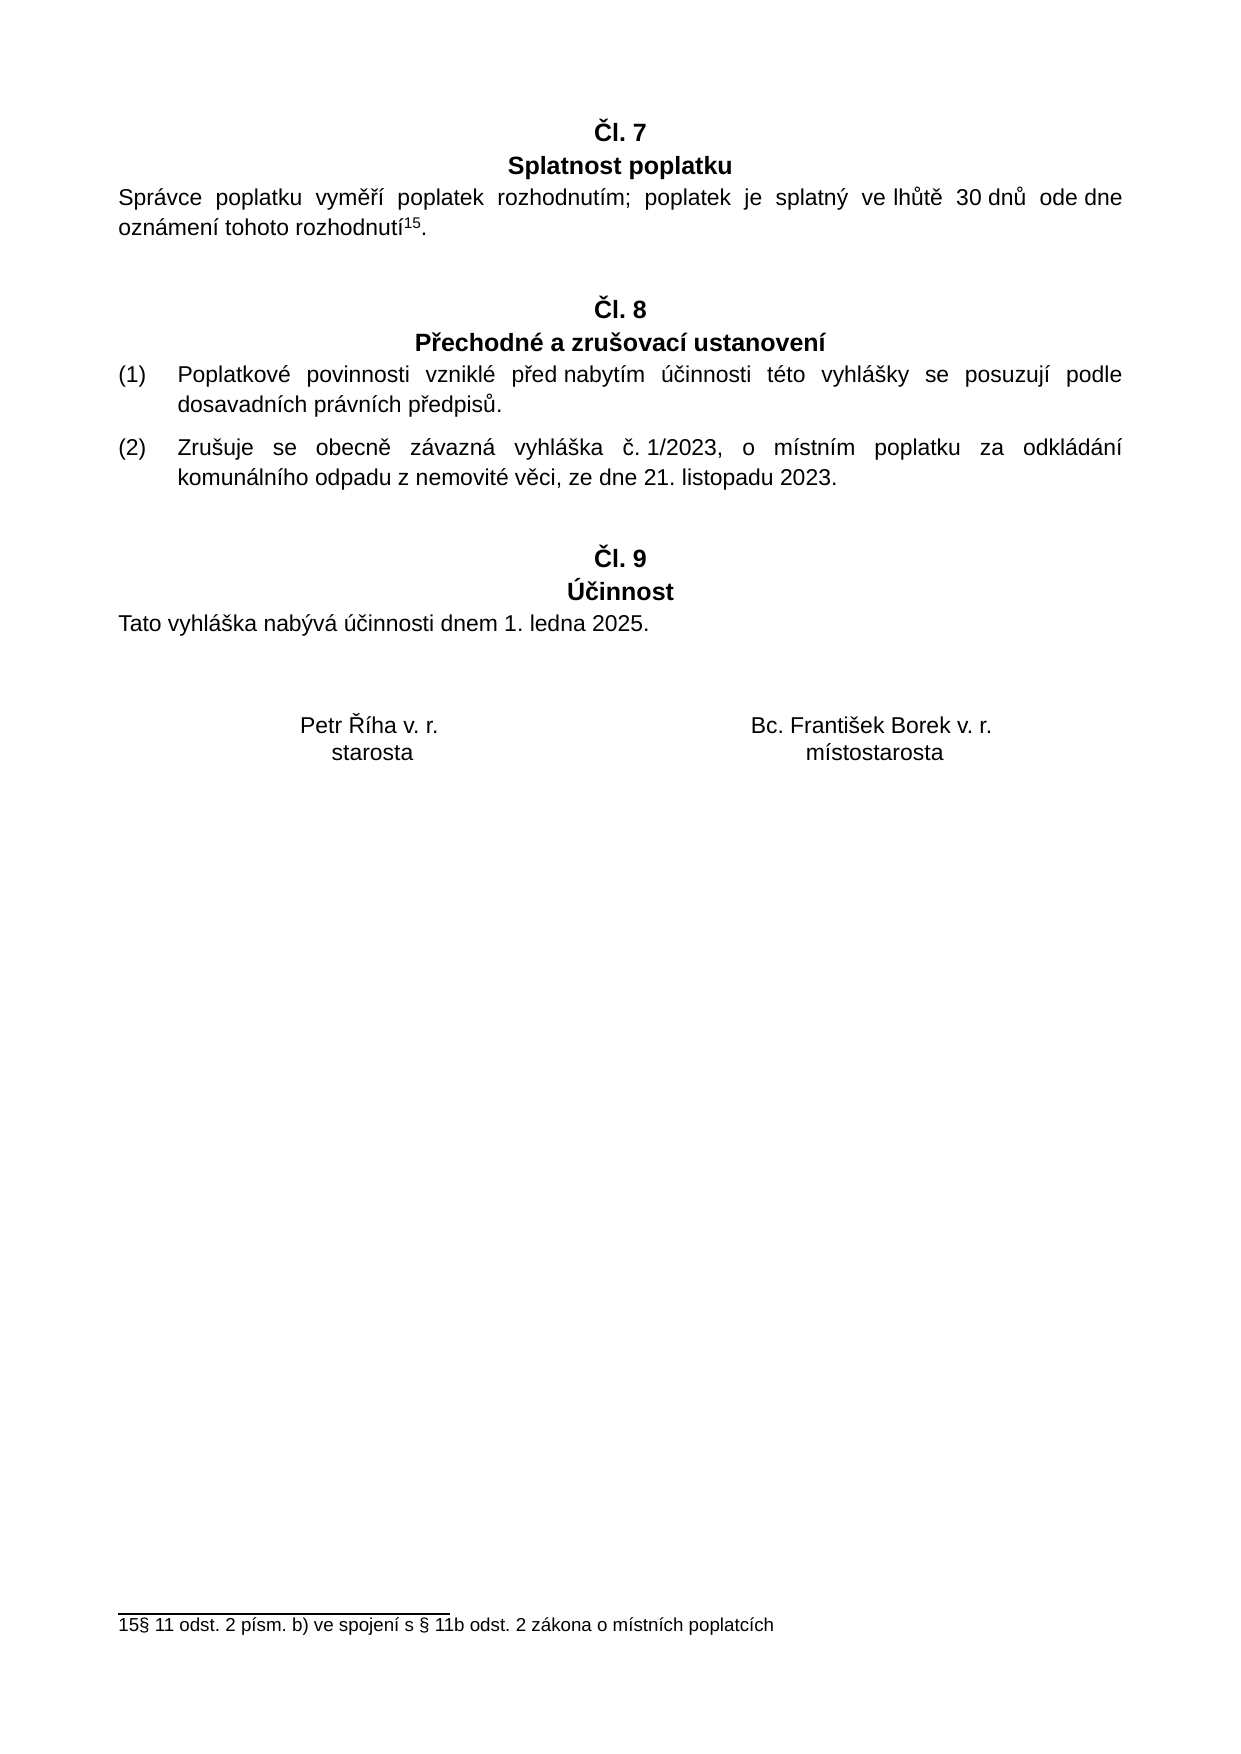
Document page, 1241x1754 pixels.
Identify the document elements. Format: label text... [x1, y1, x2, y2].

table_header Bc. František Borek v. r. místostarosta [620, 653, 1122, 771]
table_header Petr Říha v. r. starosta [118, 653, 620, 771]
subtitle Čl. 9 Účinnost [118, 544, 1122, 606]
list Zrušuje se obecně závazná vyhláška č. 1/2023, o místním poplatku za odkládání komunálního odpadu z nemovité věci, ze dne 21. listopadu 2023. [118, 433, 1122, 490]
text § 11 odst. 2 písm. b) ve spojení s § 11b odst. 2 zákona o místních poplatcích [118, 1614, 1122, 1635]
text Správce poplatku vyměří poplatek rozhodnutím; poplatek je splatný ve lhůtě 30 dnů ode dne oznámení tohoto rozhodnutí. [118, 184, 1122, 241]
table_cell [118, 771, 620, 889]
list Poplatkové povinnosti vzniklé před nabytím účinnosti této vyhlášky se posuzují podle dosavadních právních předpisů. [118, 361, 1122, 417]
subtitle Čl. 7 Splatnost poplatku [118, 118, 1122, 180]
text Tato vyhláška nabývá účinnosti dnem 1. ledna 2025. [118, 610, 1122, 636]
table_cell [620, 771, 1122, 889]
subtitle Čl. 8 Přechodné a zrušovací ustanovení [118, 294, 1122, 356]
